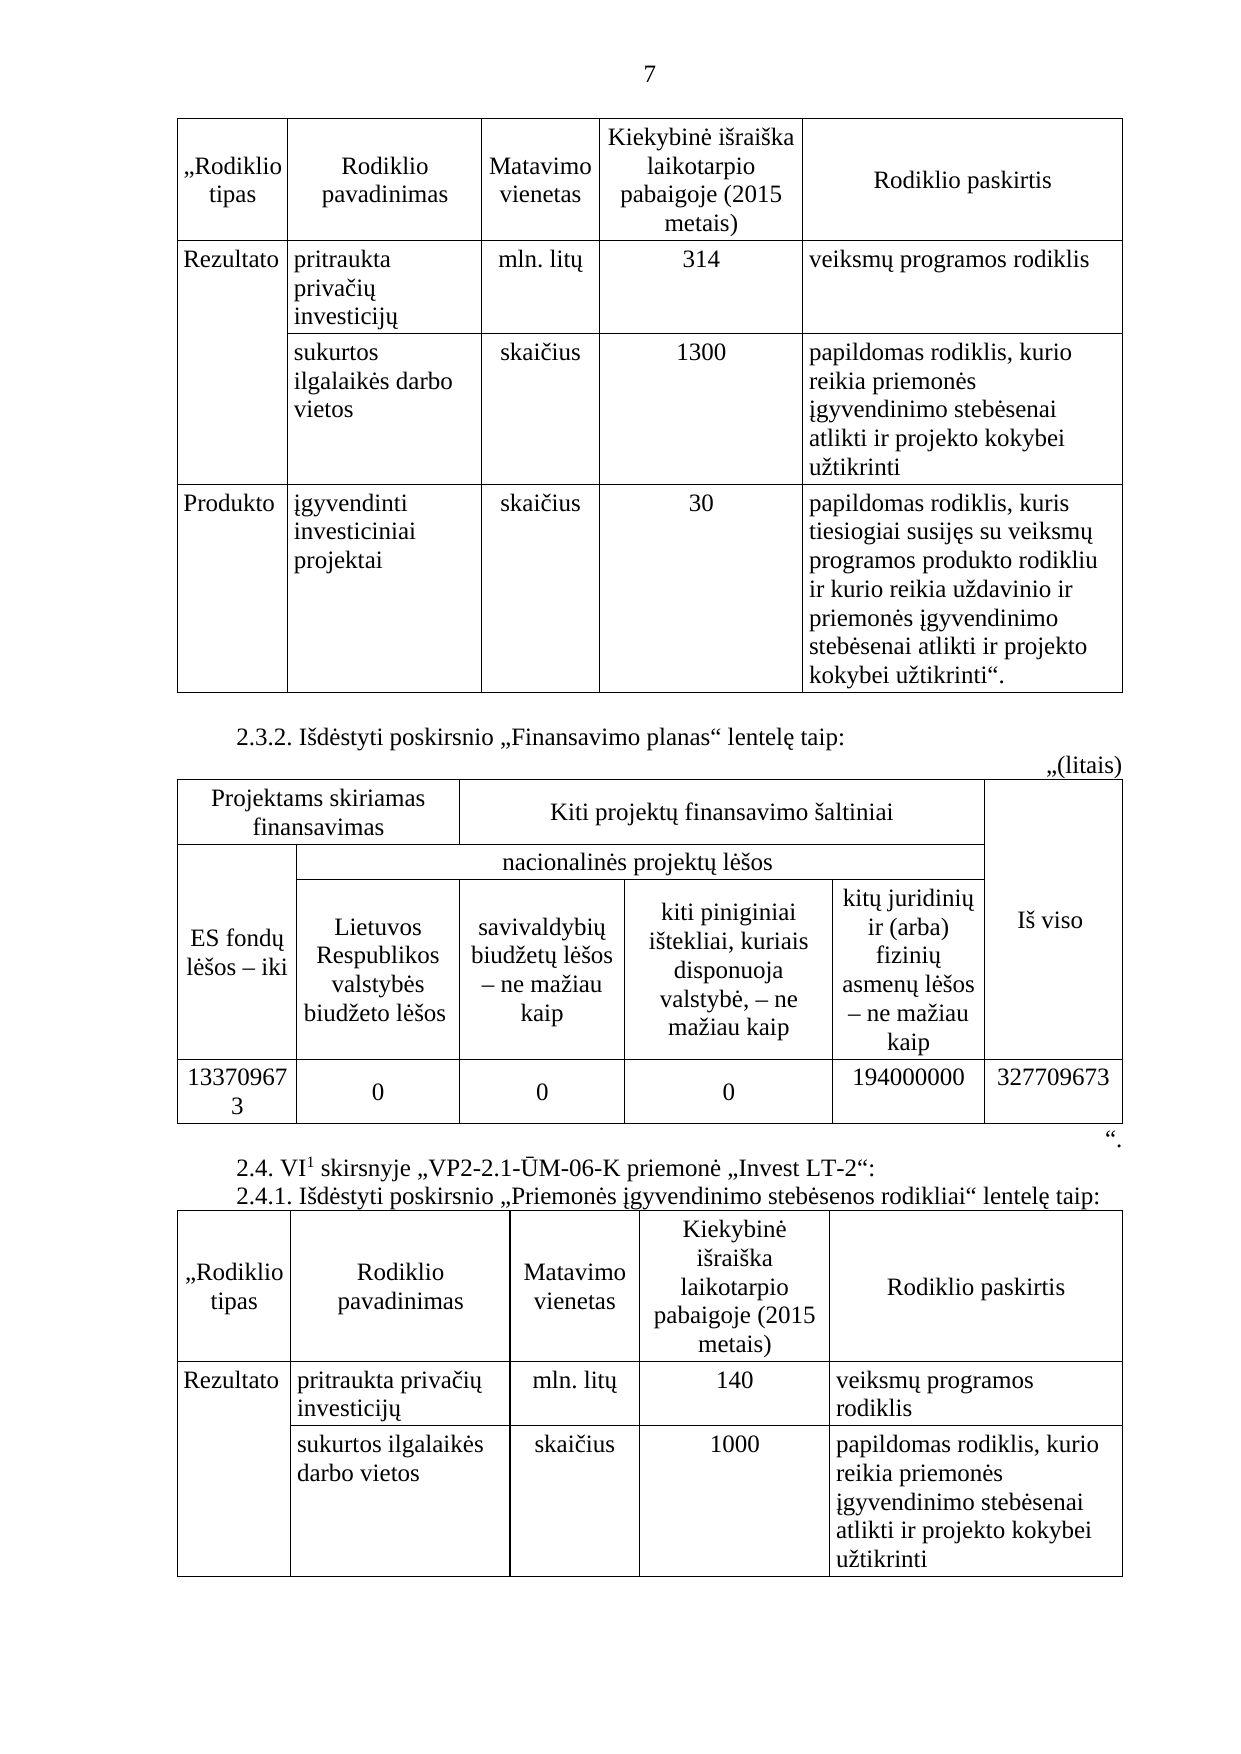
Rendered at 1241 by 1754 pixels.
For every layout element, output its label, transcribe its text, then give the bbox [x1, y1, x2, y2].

table_header Kiekybinė išraiška laikotarpio pabaigoje (2015 metais) [640, 1211, 829, 1361]
table_cell pritraukta privačių investicijų [288, 241, 481, 333]
table_cell Rezultato [178, 1362, 290, 1576]
table_header „Rodiklio tipas [178, 119, 287, 240]
table_cell 1000 [640, 1426, 829, 1576]
table_cell nacionalinės projektų lėšos [297, 845, 984, 879]
table_cell veiksmų programos rodiklis [830, 1362, 1122, 1425]
table_cell papildomas rodiklis, kuris tiesiogiai susijęs su veiksmų programos produkto rodikliu ir kurio reikia uždavinio ir priemonės įgyvendinimo stebėsenai atlikti ir projekto kokybei užtikrinti“. [803, 485, 1122, 692]
table_cell mln. litų [511, 1362, 639, 1425]
table_cell ES fondų lėšos – iki [178, 845, 296, 1058]
text 2.3.2. Išdėstyti poskirsnio „Finansavimo planas“ lentelę taip: [177, 722, 1122, 750]
table_cell 314 [600, 241, 802, 333]
table_cell 327709673 [985, 1060, 1122, 1123]
table_header Matavimo vienetas [482, 119, 599, 240]
table_cell įgyvendinti investiciniai projektai [288, 485, 481, 692]
table_header Iš viso [985, 780, 1122, 1058]
text „(litais) [215, 750, 1122, 779]
table_cell 30 [600, 485, 802, 692]
table_header Rodiklio paskirtis [830, 1211, 1122, 1361]
table_cell kiti piniginiai ištekliai, kuriais disponuoja valstybė, – ne mažiau kaip [625, 880, 832, 1058]
table_cell skaičius [511, 1426, 639, 1576]
table_header Rodiklio pavadinimas [291, 1211, 509, 1361]
table_cell papildomas rodiklis, kurio reikia priemonės įgyvendinimo stebėsenai atlikti ir projekto kokybei užtikrinti [803, 334, 1122, 484]
table_cell mln. litų [482, 241, 599, 333]
table_cell skaičius [482, 485, 599, 692]
table_header Kiekybinė išraiška laikotarpio pabaigoje (2015 metais) [600, 119, 802, 240]
table_cell papildomas rodiklis, kurio reikia priemonės įgyvendinimo stebėsenai atlikti ir projekto kokybei užtikrinti [830, 1426, 1122, 1576]
table_cell pritraukta privačių investicijų [291, 1362, 509, 1425]
table_header Rodiklio pavadinimas [288, 119, 481, 240]
table_header „Rodiklio tipas [178, 1211, 290, 1361]
text 2.4. VI1 skirsnyje „VP2-2.1-ŪM-06-K priemonė „Invest LT-2“: [177, 1153, 1122, 1181]
table_cell 1300 [600, 334, 802, 484]
table_cell 0 [297, 1060, 459, 1123]
table_cell 133709673 [178, 1060, 296, 1123]
text 2.4.1. Išdėstyti poskirsnio „Priemonės įgyvendinimo stebėsenos rodikliai“ lentelę taip: [177, 1181, 1122, 1210]
table_cell savivaldybių biudžetų lėšos – ne mažiau kaip [460, 880, 624, 1058]
table_header Matavimo vienetas [511, 1211, 639, 1361]
table_header Kiti projektų finansavimo šaltiniai [460, 780, 984, 843]
table_cell sukurtos ilgalaikės darbo vietos [291, 1426, 509, 1576]
table_cell Rezultato [178, 241, 287, 484]
table_header Projektams skiriamas finansavimas [178, 780, 459, 843]
table_cell 0 [460, 1060, 624, 1123]
table_cell 194000000 [833, 1060, 984, 1123]
table_cell skaičius [482, 334, 599, 484]
table_cell 0 [625, 1060, 832, 1123]
table_cell Lietuvos Respublikos valstybės biudžeto lėšos [297, 880, 459, 1058]
table_header Rodiklio paskirtis [803, 119, 1122, 240]
text “. [177, 1124, 1122, 1153]
table_cell kitų juridinių ir (arba) fizinių asmenų lėšos – ne mažiau kaip [833, 880, 984, 1058]
table_cell veiksmų programos rodiklis [803, 241, 1122, 333]
table_cell 140 [640, 1362, 829, 1425]
table_cell Produkto [178, 485, 287, 692]
table_cell sukurtos ilgalaikės darbo vietos [288, 334, 481, 484]
